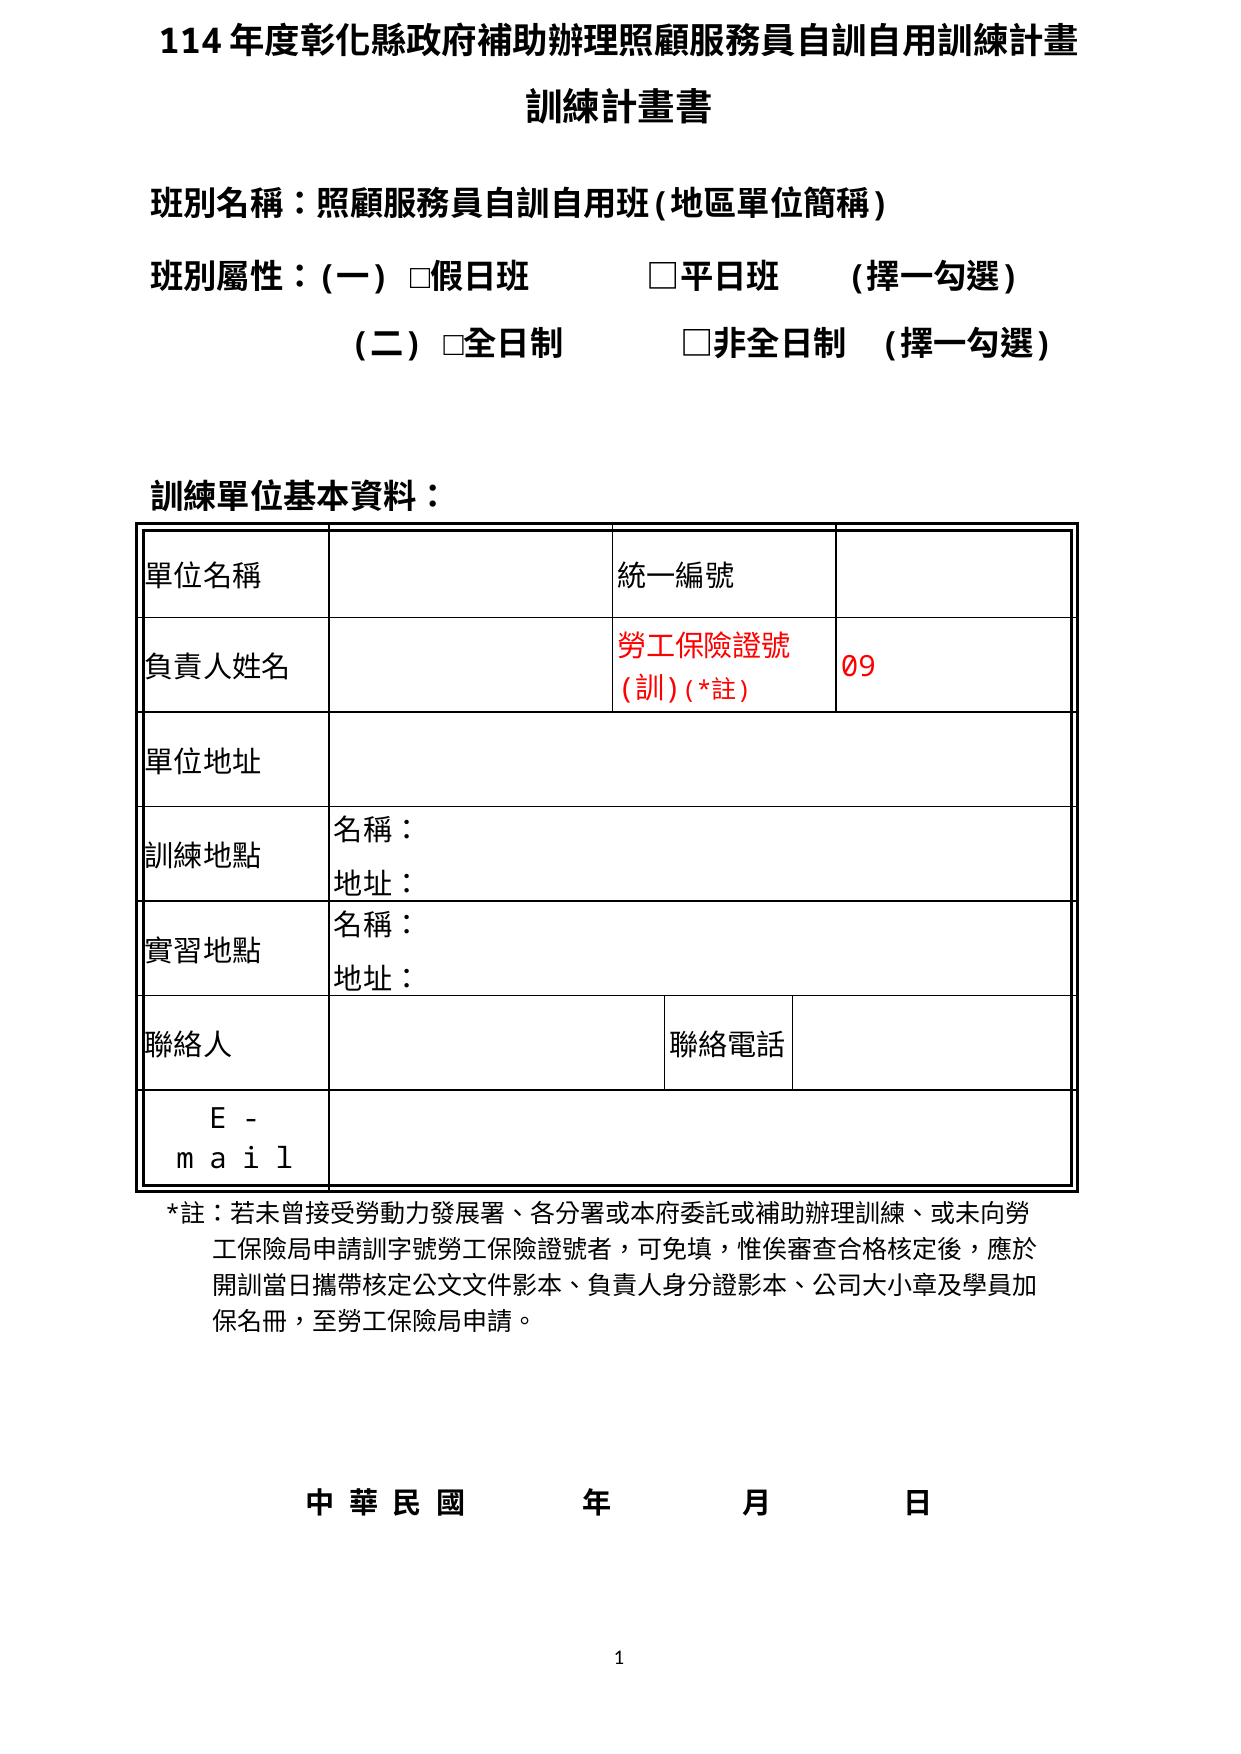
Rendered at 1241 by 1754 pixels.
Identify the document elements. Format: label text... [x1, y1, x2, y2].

table_header 單位名稱 [140, 525, 328, 617]
table_header [330, 525, 612, 529]
table_header [837, 532, 1070, 617]
text 訓練計畫書 [150, 76, 1087, 131]
table_cell 負責人姓名 [145, 618, 328, 711]
table_cell [330, 996, 664, 1089]
text (二) □全日制 □非全日制 (擇一勾選) [150, 322, 1087, 364]
table_header [613, 525, 835, 529]
table_cell 聯絡人 [145, 996, 328, 1089]
table_cell 勞工保險證號(訓)(*註) [613, 618, 835, 711]
table_cell [330, 713, 1070, 806]
table_header 統一編號 [613, 532, 835, 617]
table_cell 實習地點 [145, 902, 328, 995]
text 班別屬性：(一) □假日班 □平日班 (擇一勾選) [150, 256, 1087, 297]
text 114年度彰化縣政府補助辦理照顧服務員自訓自用訓練計畫 [150, 12, 1087, 64]
table_cell 訓練地點 [145, 807, 328, 900]
text *註：若未曾接受勞動力發展署、各分署或本府委託或補助辦理訓練、或未向勞工保險局申請訓字號勞工保險證號者，可免填，惟俟審查合格核定後，應於開訓當日攜帶核定公文文件影本、負責人身分證影本、公司大小章及學員加保名冊，至勞工保險局申請。 [165, 1193, 1052, 1338]
table_cell 聯絡電話 [665, 996, 792, 1089]
table_cell E-mail [145, 1091, 328, 1184]
table_cell [793, 996, 1070, 1089]
text 訓練單位基本資料： [150, 456, 1087, 522]
table_cell 名稱： 地址： [330, 807, 1070, 900]
table_header [330, 532, 612, 617]
text 班別名稱：照顧服務員自訓自用班(地區單位簡稱) [150, 156, 1087, 231]
table_header [837, 525, 1075, 617]
table_cell 單位地址 [145, 713, 328, 806]
table_cell [330, 618, 612, 711]
table_cell 名稱： 地址： [330, 902, 1070, 995]
text 中 華 民 國 年 月 日 [150, 1463, 1087, 1526]
table_cell 09 [837, 618, 1070, 711]
table_cell [330, 1091, 1070, 1184]
